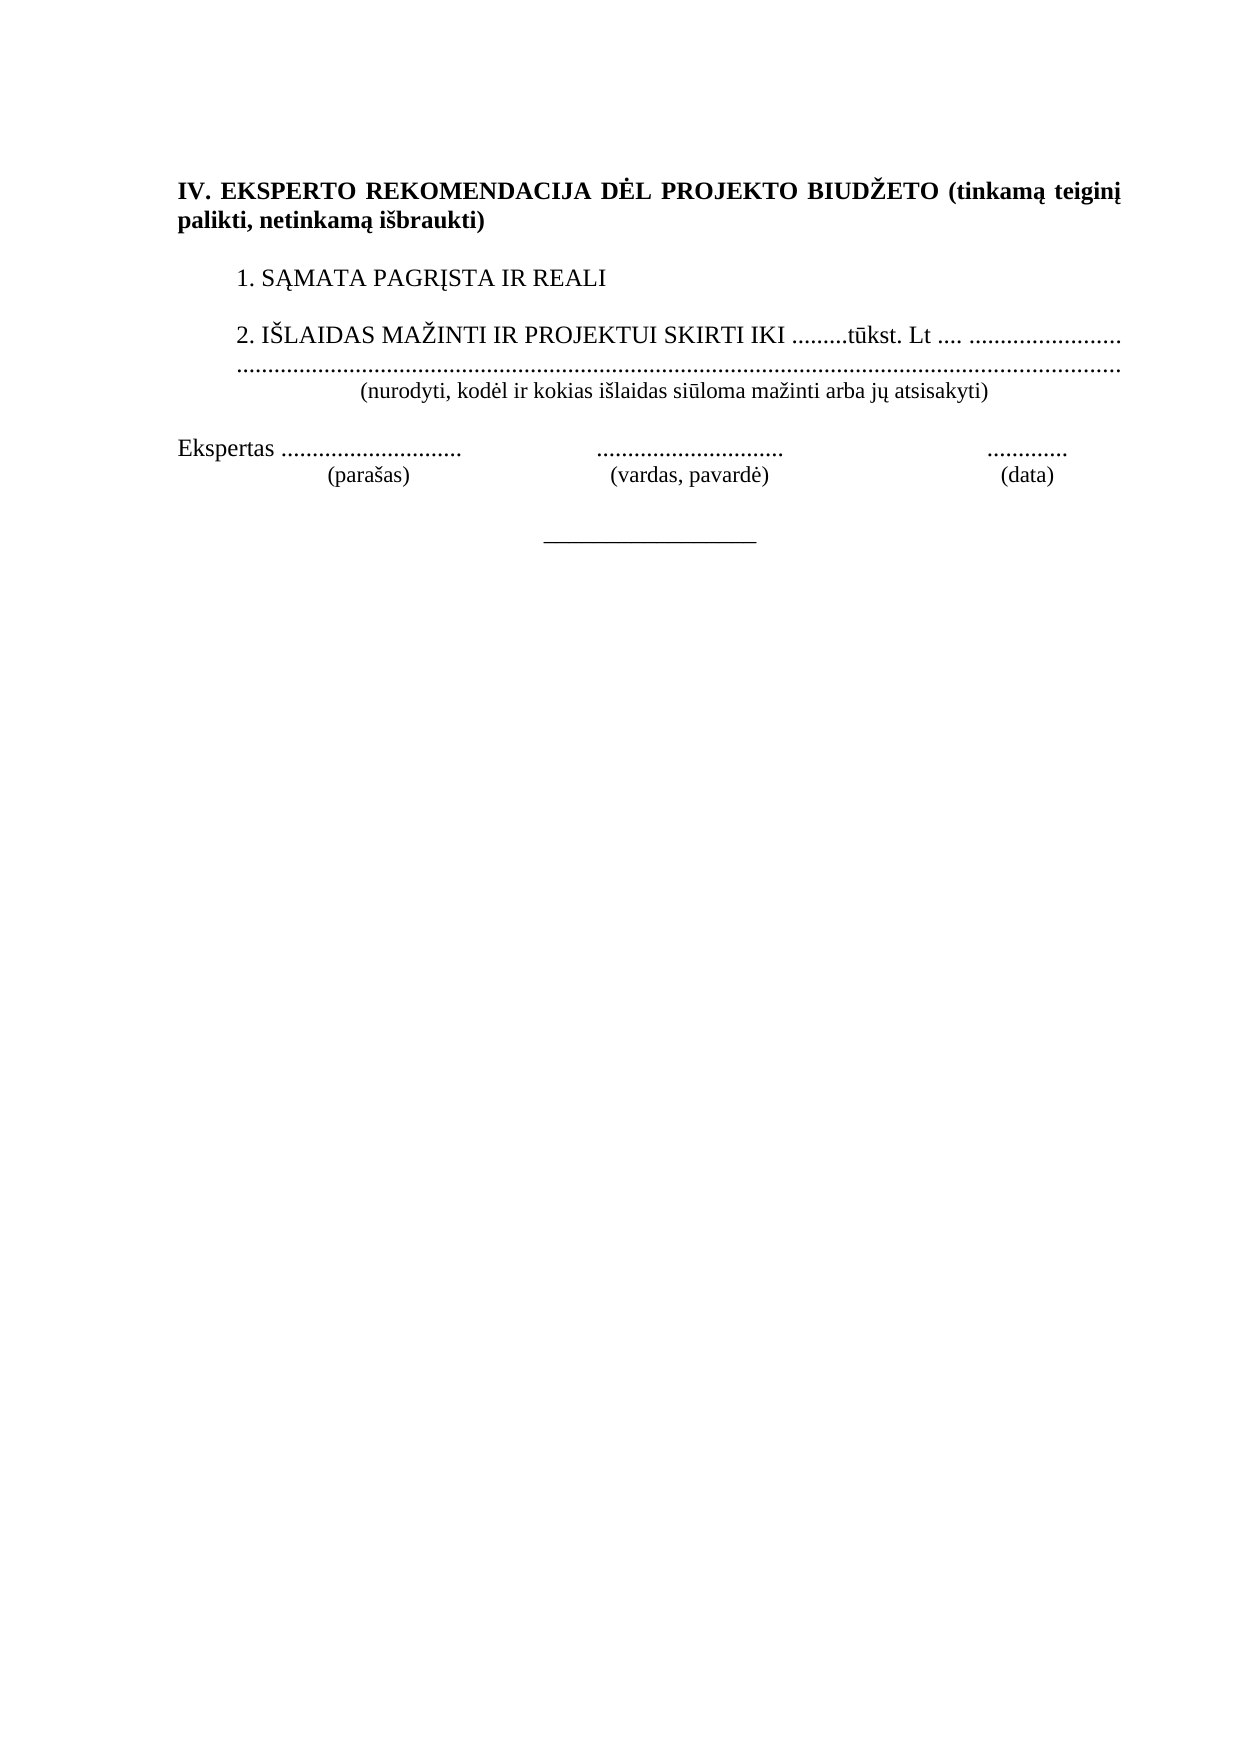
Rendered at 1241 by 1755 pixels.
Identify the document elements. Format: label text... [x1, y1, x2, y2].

text 2. IŠLAIDAS MAŽINTI IR PROJEKTUI SKIRTI IKI .........tūkst. Lt .... [177, 320, 1122, 349]
text (parašas) (vardas, pavardė) (data) [327, 461, 1122, 488]
text IV. EKSPERTO REKOMENDACIJA DĖL PROJEKTO BIUDŽETO (tinkamą teiginį palikti, netinkamą išbraukti) [177, 176, 1122, 234]
text . [177, 349, 1122, 378]
text (nurodyti, kodėl ir kokias išlaidas siūloma mažinti arba jų atsisakyti) [227, 378, 1122, 404]
text _________________ [177, 517, 1122, 545]
text Ekspertas ............................. .............................. ............. [177, 433, 1122, 461]
text 1. SĄMATA PAGRĮSTA IR REALI [177, 263, 1122, 291]
